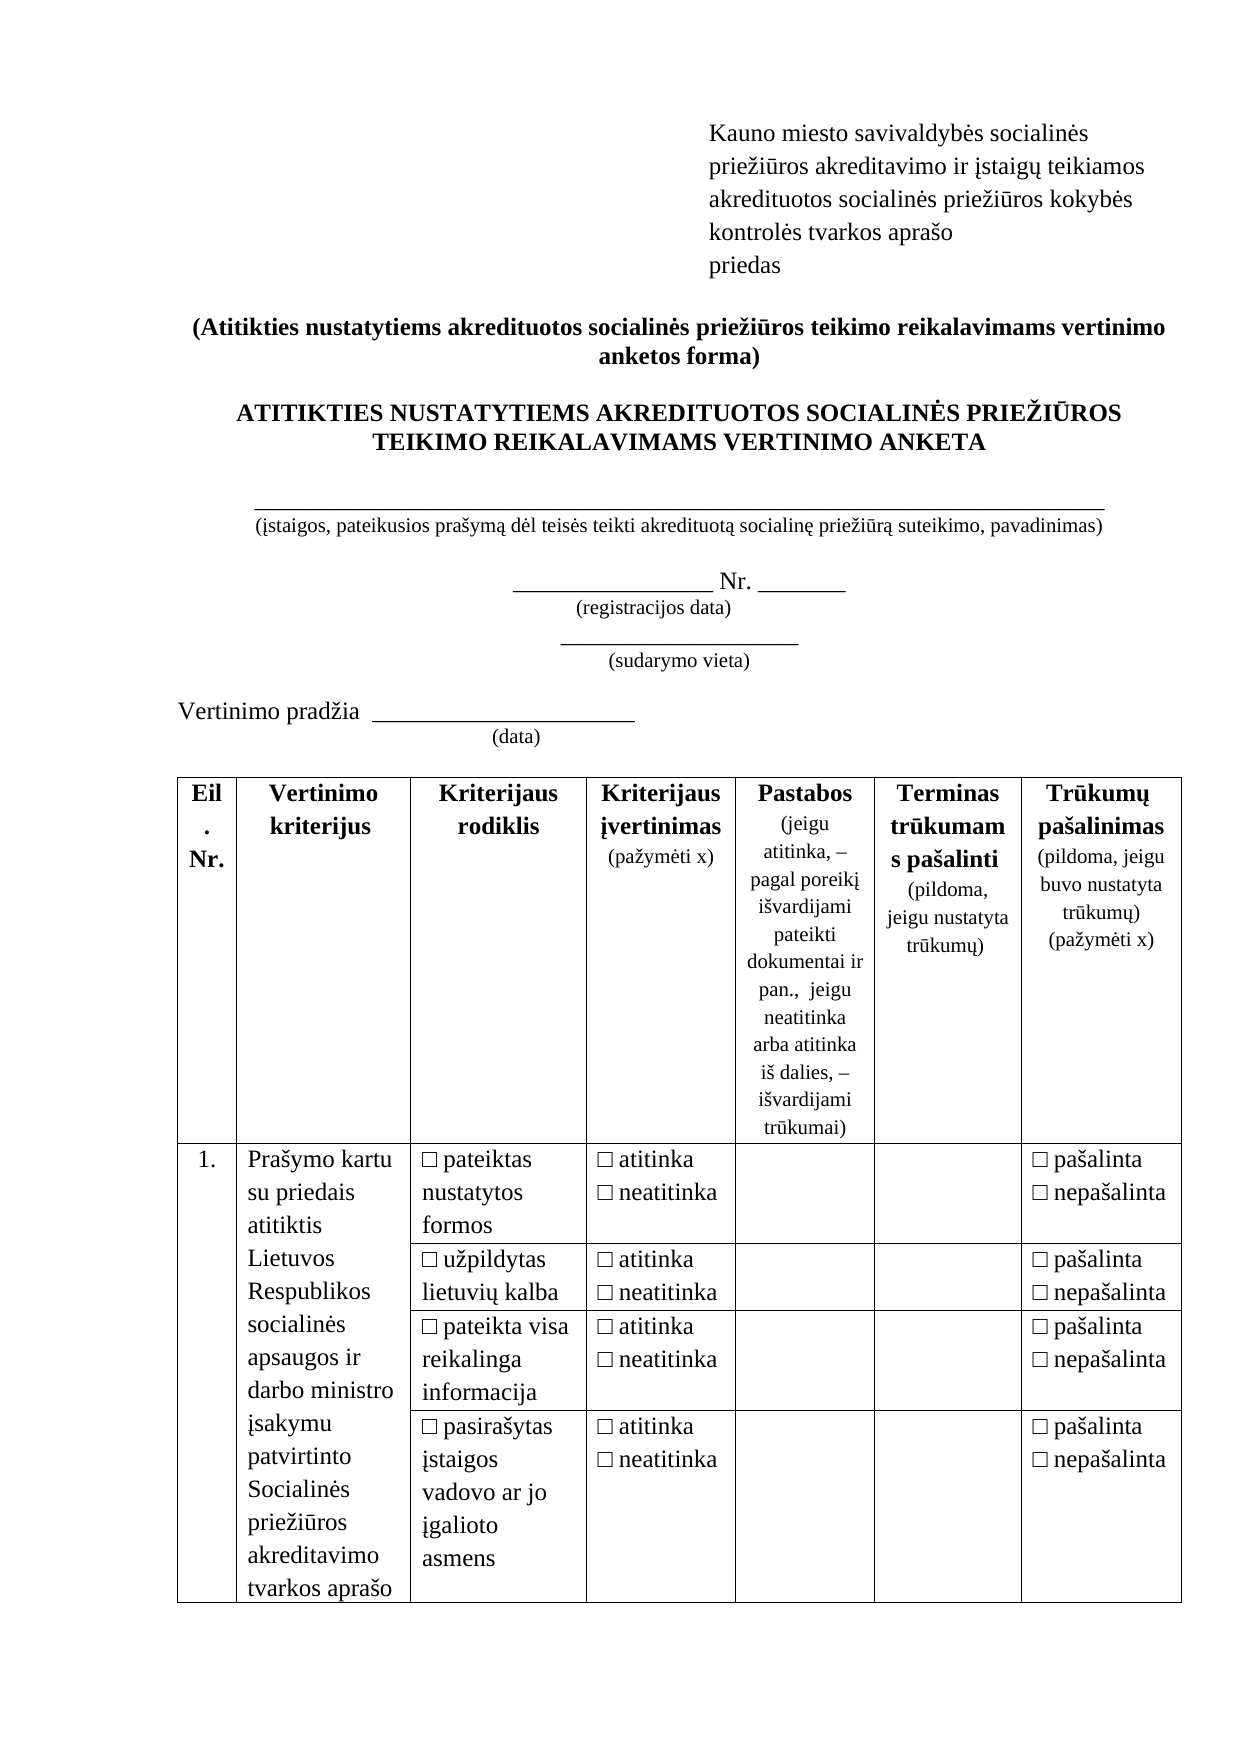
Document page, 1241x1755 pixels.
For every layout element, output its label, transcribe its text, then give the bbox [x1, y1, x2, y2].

text kontrolės tvarkos aprašo [709, 217, 1181, 246]
table_header Kriterijaus rodiklis [411, 778, 586, 1143]
table_cell □ atitinka □ neatitinka [587, 1144, 735, 1243]
table_cell □ pasirašytas įstaigos vadovo ar jo įgalioto asmens [411, 1411, 586, 1602]
table_cell □ atitinka □ neatitinka [587, 1244, 735, 1310]
text priežiūros akreditavimo ir įstaigų teikiamos [709, 151, 1181, 180]
table_cell [875, 1244, 1021, 1310]
table_cell □ pateiktas nustatytos formos [411, 1144, 586, 1243]
table_cell [736, 1244, 874, 1310]
table_cell □ pateikta visa reikalinga informacija [411, 1311, 586, 1410]
table_cell [875, 1411, 1021, 1602]
table_cell □ atitinka □ neatitinka [587, 1411, 735, 1602]
text Vertinimo pradžia _____________________ [177, 696, 1181, 724]
table_cell □ pašalinta □ nepašalinta [1022, 1311, 1181, 1410]
text priedas [709, 250, 1181, 279]
text ___________________ [177, 619, 1181, 648]
table_cell [736, 1411, 874, 1602]
table_header Pastabos (jeigu atitinka, – pagal poreikį išvardijami pateikti dokumentai ir pan., jeigu neatitinka arba atitinka iš dalies, – išvardijami trūkumai) [736, 778, 874, 1143]
table_cell □ atitinka □ neatitinka [587, 1311, 735, 1410]
text (Atitikties nustatytiems akredituotos socialinės priežiūros teikimo reikalavimams vertinimo anketos forma) [177, 312, 1181, 369]
table_cell [875, 1144, 1021, 1243]
text Kauno miesto savivaldybės socialinės [709, 118, 1181, 147]
table_cell [875, 1311, 1021, 1410]
text ________________ Nr. _______ [177, 566, 1181, 595]
table_cell □ pašalinta □ nepašalinta [1022, 1244, 1181, 1310]
table_cell 1. [178, 1144, 236, 1602]
text (data) [177, 724, 1181, 748]
table_cell Prašymo kartu su priedais atitiktis Lietuvos Respublikos socialinės apsaugos ir darbo ministro įsakymu patvirtinto Socialinės priežiūros akreditavimo tvarkos aprašo [237, 1144, 410, 1602]
text ATITIKTIES NUSTATYTIEMS AKREDITUOTOS SOCIALINĖS PRIEŽIŪROS TEIKIMO REIKALAVIMAMS VERTINIMO ANKETA [177, 398, 1181, 456]
table_cell [736, 1144, 874, 1243]
text (registracijos data) [447, 595, 1181, 619]
table_cell □ pašalinta □ nepašalinta [1022, 1144, 1181, 1243]
table_header Terminas trūkumams pašalinti (pildoma, jeigu nustatyta trūkumų) [875, 778, 1021, 1143]
text akredituotos socialinės priežiūros kokybės [709, 184, 1181, 213]
table_header Eil. Nr. [178, 778, 236, 1143]
text (įstaigos, pateikusios prašymą dėl teisės teikti akredituotą socialinę priežiūrą suteikimo, pavadinimas) [177, 513, 1181, 537]
table_cell [736, 1311, 874, 1410]
table_header Kriterijaus įvertinimas (pažymėti x) [587, 778, 735, 1143]
text (sudarymo vieta) [177, 648, 1181, 672]
table_cell □ užpildytas lietuvių kalba [411, 1244, 586, 1310]
table_header Vertinimo kriterijus [237, 778, 410, 1143]
table_cell □ pašalinta □ nepašalinta [1022, 1411, 1181, 1602]
table_header Trūkumų pašalinimas (pildoma, jeigu buvo nustatyta trūkumų) (pažymėti x) [1022, 778, 1181, 1143]
text ____________________________________________________________________ [177, 484, 1181, 513]
